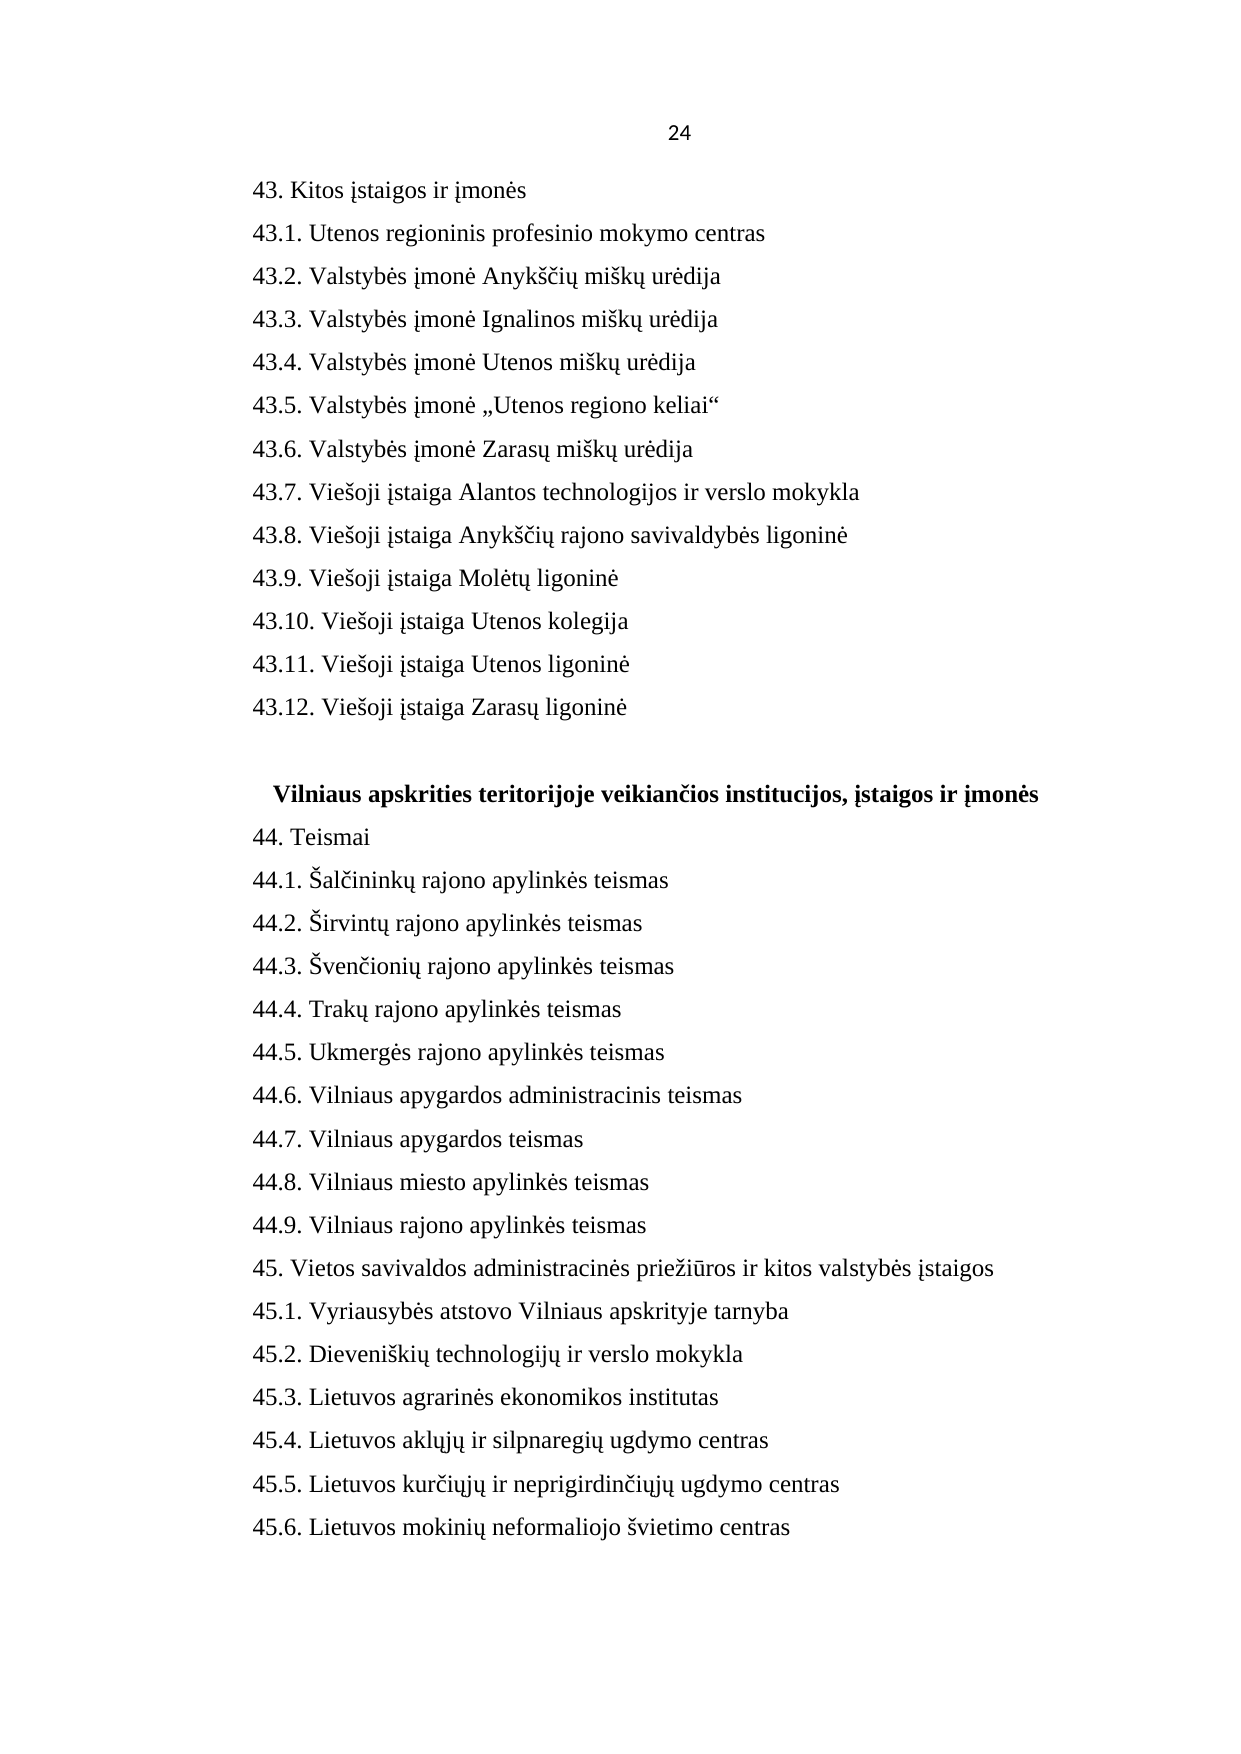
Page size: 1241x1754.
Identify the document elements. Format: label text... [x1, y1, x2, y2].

text 43.7. Viešoji įstaiga Alantos technologijos ir verslo mokykla [177, 477, 1181, 506]
text 43.9. Viešoji įstaiga Molėtų ligoninė [177, 563, 1181, 592]
text 43.1. Utenos regioninis profesinio mokymo centras [177, 218, 1181, 247]
text 43.11. Viešoji įstaiga Utenos ligoninė [177, 649, 1181, 678]
text 44.9. Vilniaus rajono apylinkės teismas [177, 1210, 1181, 1239]
text 44.6. Vilniaus apygardos administracinis teismas [177, 1081, 1181, 1109]
text Vilniaus apskrities teritorijoje veikiančios institucijos, įstaigos ir įmonės [177, 779, 1181, 807]
text 44.3. Švenčionių rajono apylinkės teismas [177, 951, 1181, 980]
text 44.8. Vilniaus miesto apylinkės teismas [177, 1167, 1181, 1196]
text 44. Teismai [177, 822, 1181, 851]
text 44.2. Širvintų rajono apylinkės teismas [177, 908, 1181, 937]
text 43.12. Viešoji įstaiga Zarasų ligoninė [177, 692, 1181, 721]
text 43.10. Viešoji įstaiga Utenos kolegija [177, 606, 1181, 635]
text 43.5. Valstybės įmonė „Utenos regiono keliai“ [177, 391, 1181, 419]
text 43.2. Valstybės įmonė Anykščių miškų urėdija [177, 261, 1181, 290]
text 44.1. Šalčininkų rajono apylinkės teismas [177, 865, 1181, 894]
text 43.3. Valstybės įmonė Ignalinos miškų urėdija [177, 304, 1181, 333]
text 44.4. Trakų rajono apylinkės teismas [177, 994, 1181, 1023]
text 44.5. Ukmergės rajono apylinkės teismas [177, 1037, 1181, 1066]
text 45.5. Lietuvos kurčiųjų ir neprigirdinčiųjų ugdymo centras [177, 1469, 1181, 1497]
text 43. Kitos įstaigos ir įmonės [177, 175, 1181, 204]
text 45.3. Lietuvos agrarinės ekonomikos institutas [177, 1382, 1181, 1411]
text 43.8. Viešoji įstaiga Anykščių rajono savivaldybės ligoninė [177, 520, 1181, 549]
text 43.4. Valstybės įmonė Utenos miškų urėdija [177, 347, 1181, 376]
text 45.4. Lietuvos aklųjų ir silpnaregių ugdymo centras [177, 1426, 1181, 1454]
text 43.6. Valstybės įmonė Zarasų miškų urėdija [177, 434, 1181, 462]
text 45.2. Dieveniškių technologijų ir verslo mokykla [177, 1339, 1181, 1368]
text 45.6. Lietuvos mokinių neformaliojo švietimo centras [177, 1512, 1181, 1541]
text 44.7. Vilniaus apygardos teismas [177, 1124, 1181, 1152]
text 45. Vietos savivaldos administracinės priežiūros ir kitos valstybės įstaigos [177, 1253, 1181, 1282]
text 45.1. Vyriausybės atstovo Vilniaus apskrityje tarnyba [177, 1296, 1181, 1325]
